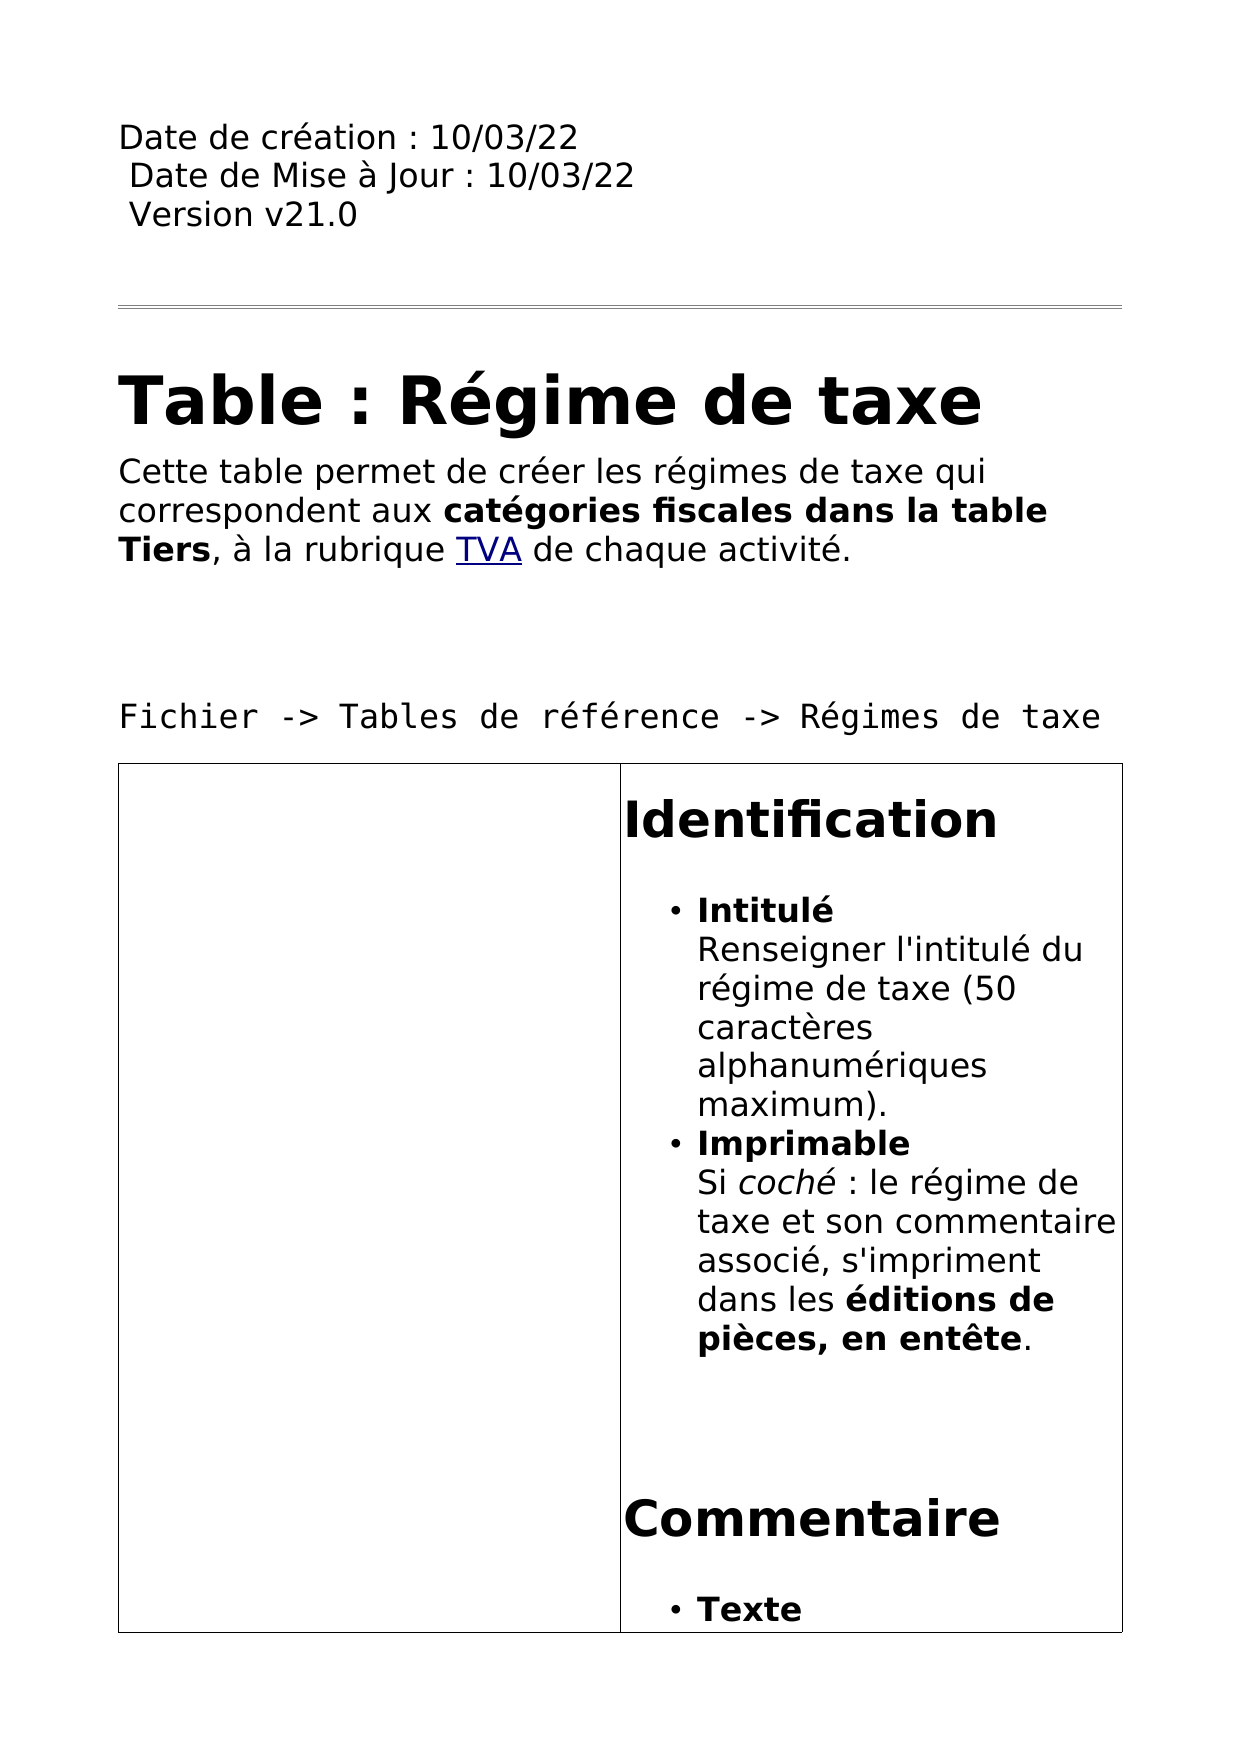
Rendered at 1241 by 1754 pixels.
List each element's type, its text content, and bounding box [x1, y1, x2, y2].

subtitle Table : Régime de taxe [118, 362, 1122, 440]
table_header Identification Intitulé Renseigner l'intitulé du régime de taxe (50 caractères alphanumériques maximum). Imprimable Si coché : le régime de taxe et son commentaire associé, s'impriment dans les éditions de pièces, en entête. Commentaire Texte Sélectionner, dans la table des commentaires, le texte attaché au régime de taxe sélectionné. Par exemple, pour le régime de taxe Intracom Vente et Suspension de taxes, les factures doivent indiquer les mentions légales obligatoires du code général des impôts. Douane Déclaration Cocher cette case si le régime de taxe sélectionné fait l'objet d'une déclaration aux douanes (DEB), comme les régimes Intracom achat et vente, par exemple. [621, 764, 1122, 1632]
text Fichier -> Tables de référence -> Régimes de taxe [118, 698, 1122, 737]
table_header [119, 764, 620, 1632]
text Cette table permet de créer les régimes de taxe qui correspondent aux catégories fiscales dans la table Tiers, à la rubrique TVA de chaque activité. [118, 452, 1122, 685]
text Date de création : 10/03/22 Date de Mise à Jour : 10/03/22 Version v21.0 [118, 118, 1122, 273]
